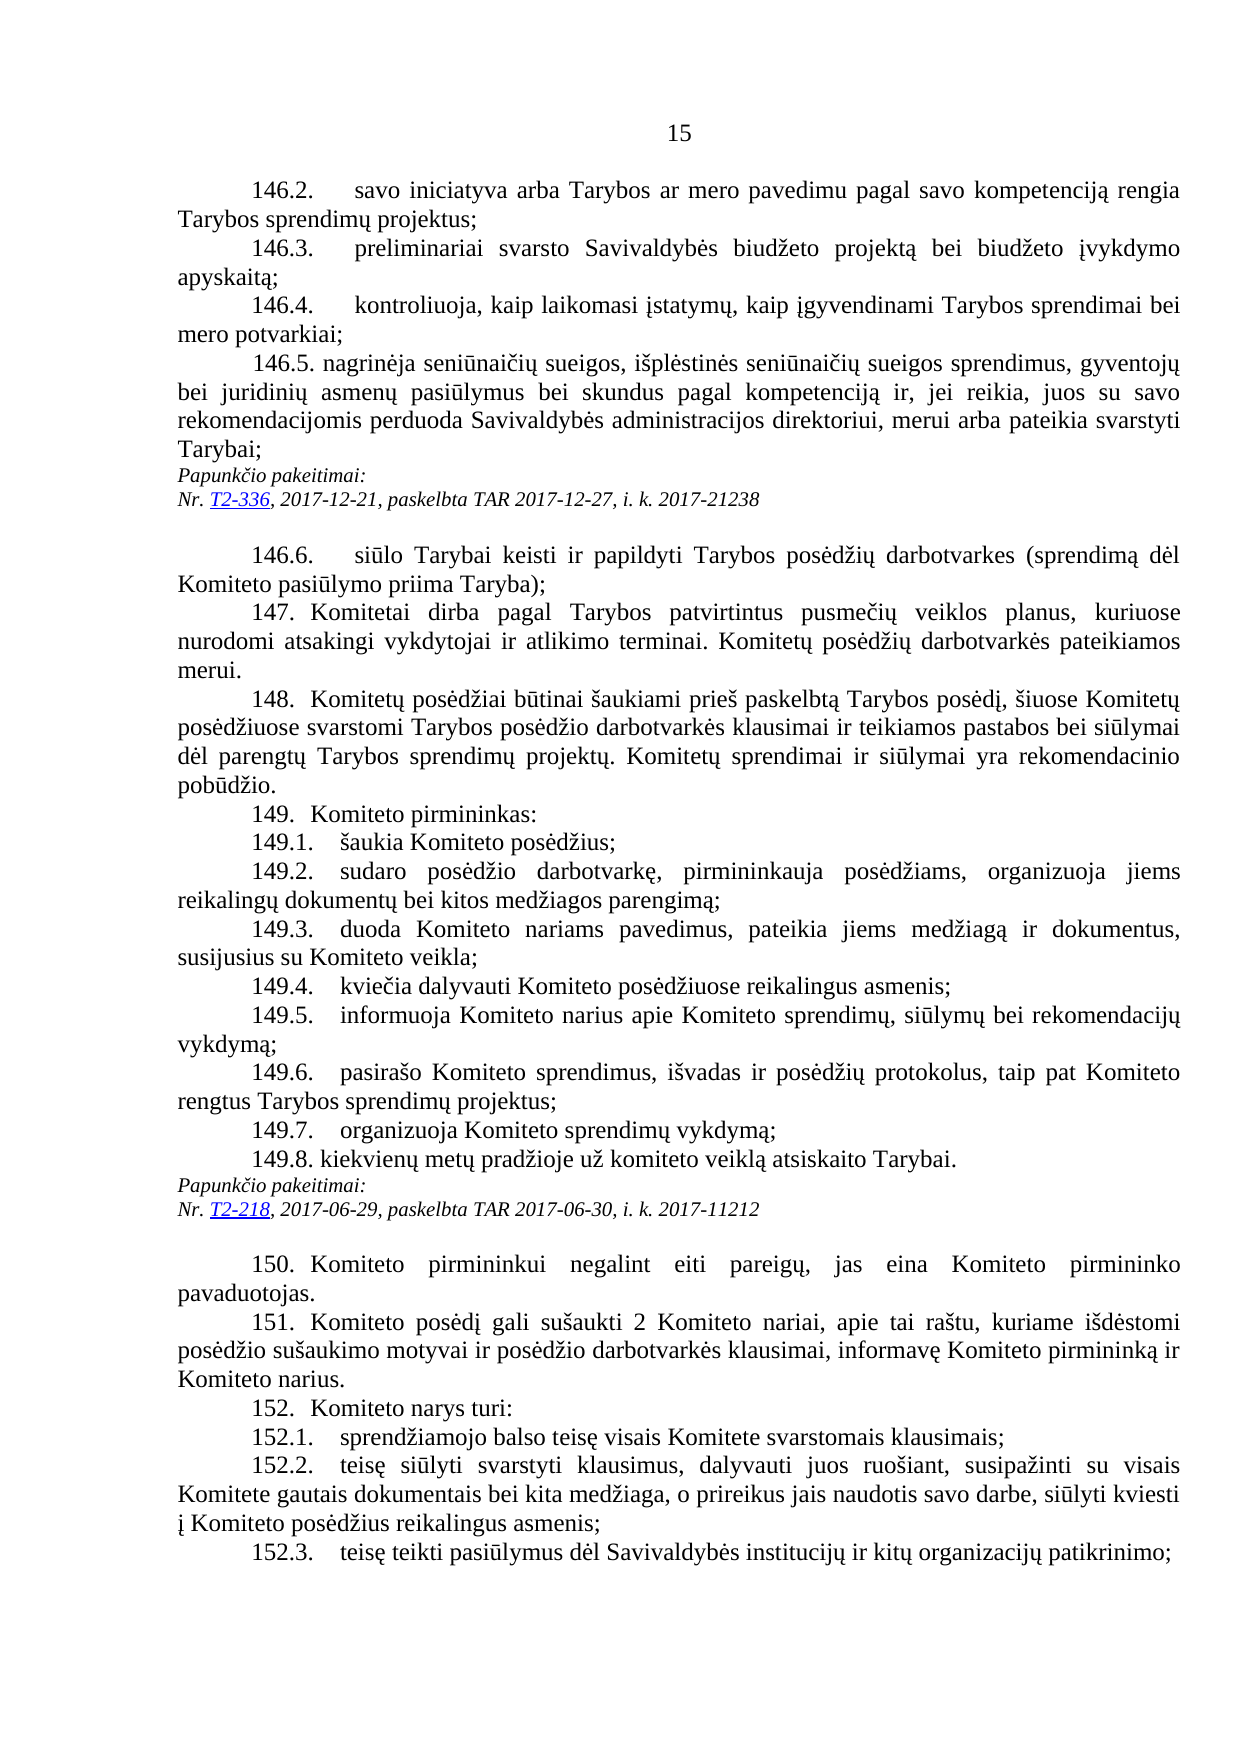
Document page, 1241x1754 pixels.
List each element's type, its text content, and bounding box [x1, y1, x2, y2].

text 149.4. kviečia dalyvauti Komiteto posėdžiuose reikalingus asmenis; [177, 971, 1181, 1000]
text 149.1. šaukia Komiteto posėdžius; [177, 827, 1181, 856]
text 149.2. sudaro posėdžio darbotvarkę, pirmininkauja posėdžiams, organizuoja jiems reikalingų dokumentų bei kitos medžiagos parengimą; [177, 856, 1181, 914]
text Nr. T2-218, 2017-06-29, paskelbta TAR 2017-06-30, i. k. 2017-11212 [177, 1197, 1181, 1221]
text 149.7. organizuoja Komiteto sprendimų vykdymą; [177, 1115, 1181, 1144]
text 146.2. savo iniciatyva arba Tarybos ar mero pavedimu pagal savo kompetenciją rengia Tarybos sprendimų projektus; [177, 176, 1181, 233]
text 146.4. kontroliuoja, kaip laikomasi įstatymų, kaip įgyvendinami Tarybos sprendimai bei mero potvarkiai; [177, 291, 1181, 348]
text 149.5. informuoja Komiteto narius apie Komiteto sprendimų, siūlymų bei rekomendacijų vykdymą; [177, 1000, 1181, 1057]
text Nr. T2-336, 2017-12-21, paskelbta TAR 2017-12-27, i. k. 2017-21238 [177, 487, 1181, 511]
text 148. Komitetų posėdžiai būtinai šaukiami prieš paskelbtą Tarybos posėdį, šiuose Komitetų posėdžiuose svarstomi Tarybos posėdžio darbotvarkės klausimai ir teikiamos pastabos bei siūlymai dėl parengtų Tarybos sprendimų projektų. Komitetų sprendimai ir siūlymai yra rekomendacinio pobūdžio. [177, 684, 1181, 799]
text 151. Komiteto posėdį gali sušaukti 2 Komiteto nariai, apie tai raštu, kuriame išdėstomi posėdžio sušaukimo motyvai ir posėdžio darbotvarkės klausimai, informavę Komiteto pirmininką ir Komiteto narius. [177, 1307, 1181, 1393]
text 149.6. pasirašo Komiteto sprendimus, išvadas ir posėdžių protokolus, taip pat Komiteto rengtus Tarybos sprendimų projektus; [177, 1057, 1181, 1115]
text 149.8. kiekvienų metų pradžioje už komiteto veiklą atsiskaito Tarybai. [177, 1144, 1181, 1172]
text 152. Komiteto narys turi: [177, 1393, 1181, 1422]
text 150. Komiteto pirmininkui negalint eiti pareigų, jas eina Komiteto pirmininko pavaduotojas. [177, 1249, 1181, 1307]
text 149. Komiteto pirmininkas: [177, 799, 1181, 827]
text 147. Komitetai dirba pagal Tarybos patvirtintus pusmečių veiklos planus, kuriuose nurodomi atsakingi vykdytojai ir atlikimo terminai. Komitetų posėdžių darbotvarkės pateikiamos merui. [177, 597, 1181, 684]
text Papunkčio pakeitimai: [177, 463, 1181, 487]
text 152.3. teisę teikti pasiūlymus dėl Savivaldybės institucijų ir kitų organizacijų patikrinimo; [177, 1537, 1181, 1566]
text 146.6. siūlo Tarybai keisti ir papildyti Tarybos posėdžių darbotvarkes (sprendimą dėl Komiteto pasiūlymo priima Taryba); [177, 540, 1181, 597]
text 152.2. teisę siūlyti svarstyti klausimus, dalyvauti juos ruošiant, susipažinti su visais Komitete gautais dokumentais bei kita medžiaga, o prireikus jais naudotis savo darbe, siūlyti kviesti į Komiteto posėdžius reikalingus asmenis; [177, 1451, 1181, 1537]
text 146.5. nagrinėja seniūnaičių sueigos, išplėstinės seniūnaičių sueigos sprendimus, gyventojų bei juridinių asmenų pasiūlymus bei skundus pagal kompetenciją ir, jei reikia, juos su savo rekomendacijomis perduoda Savivaldybės administracijos direktoriui, merui arba pateikia svarstyti Tarybai; [177, 348, 1181, 463]
text 149.3. duoda Komiteto nariams pavedimus, pateikia jiems medžiagą ir dokumentus, susijusius su Komiteto veikla; [177, 914, 1181, 971]
text 152.1. sprendžiamojo balso teisę visais Komitete svarstomais klausimais; [177, 1422, 1181, 1451]
text 146.3. preliminariai svarsto Savivaldybės biudžeto projektą bei biudžeto įvykdymo apyskaitą; [177, 233, 1181, 291]
text Papunkčio pakeitimai: [177, 1172, 1181, 1197]
